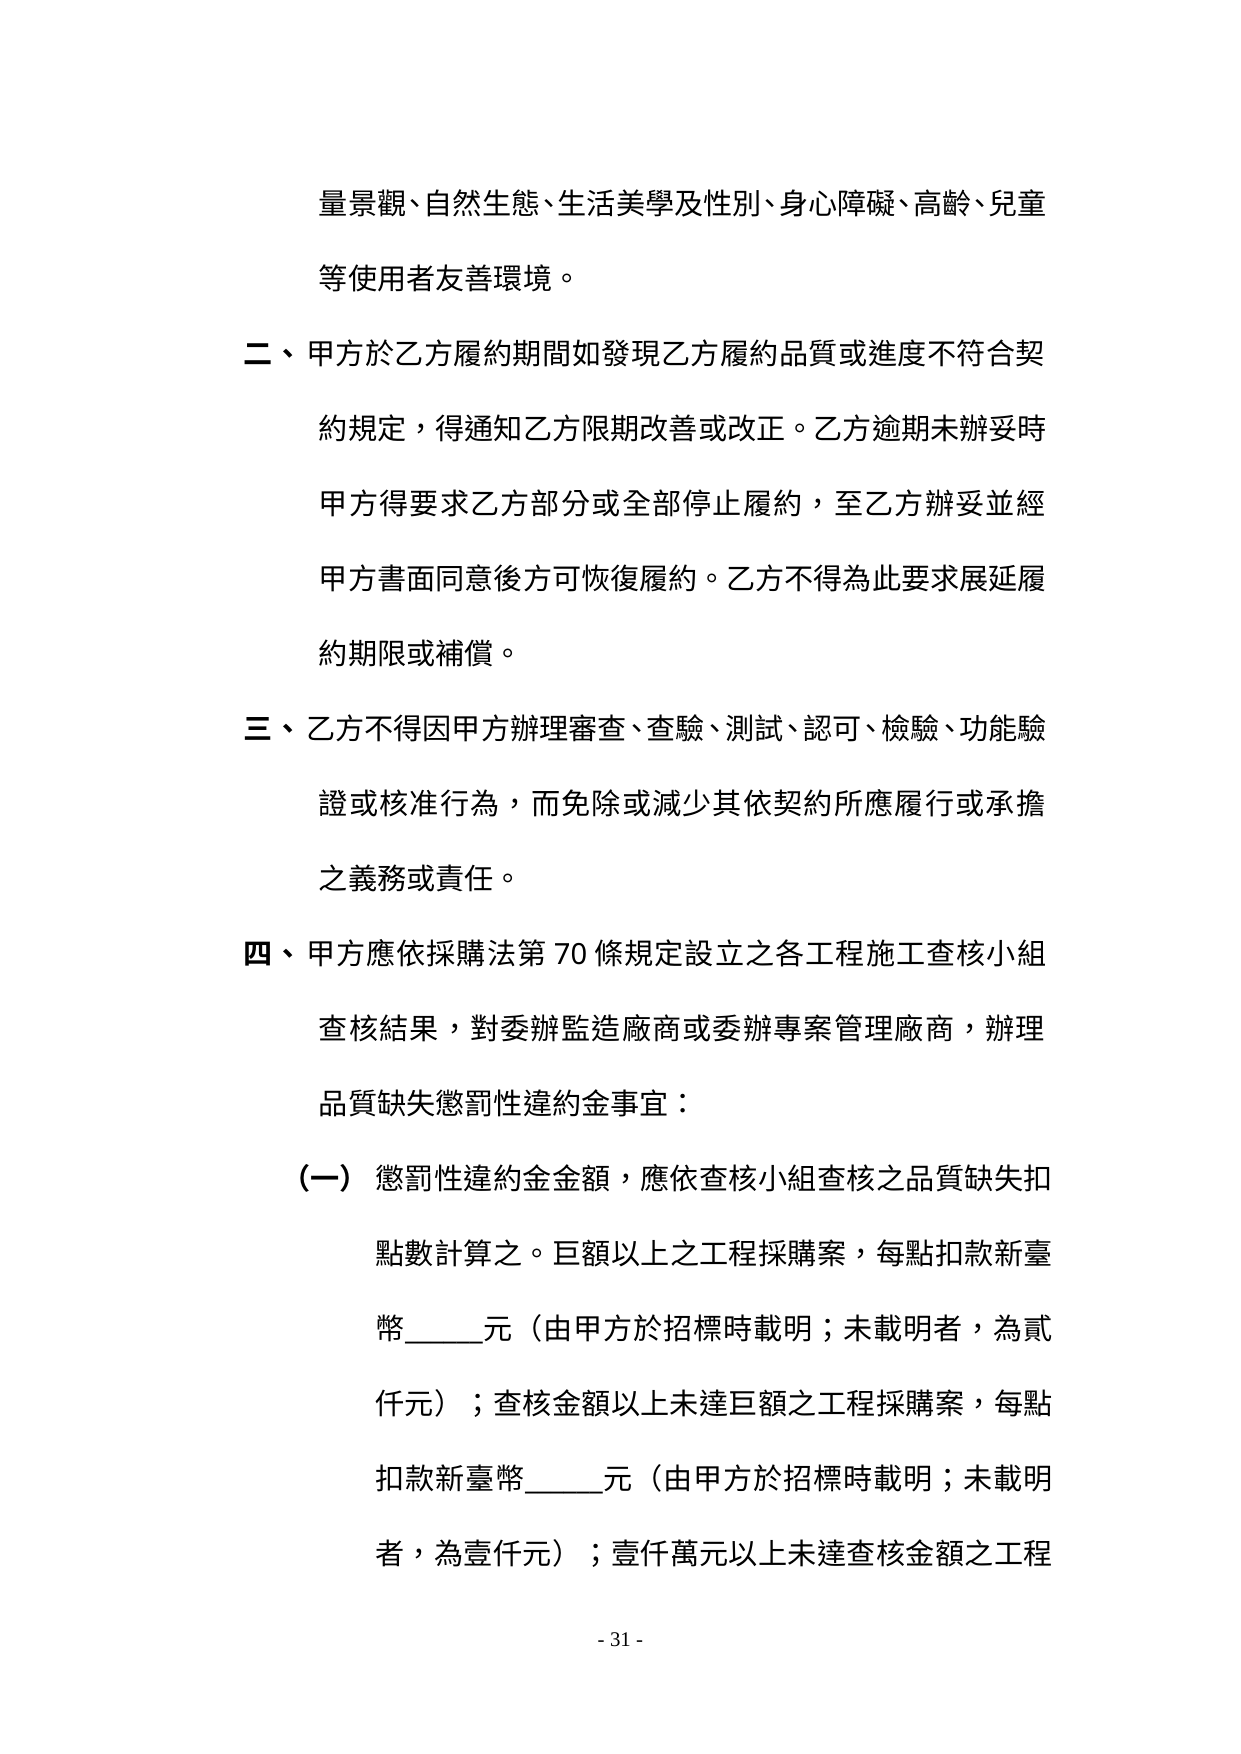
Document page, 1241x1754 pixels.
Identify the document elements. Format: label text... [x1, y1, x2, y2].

list 甲方應依採購法第70條規定設立之各工程施工查核小組查核結果，對委辦監造廠商或委辦專案管理廠商，辦理品質缺失懲罰性違約金事宜： [244, 914, 1047, 1139]
list 乙方不得因甲方辦理審查、查驗、測試、認可、檢驗、功能驗證或核准行為，而免除或減少其依契約所應履行或承擔之義務或責任。 [244, 689, 1047, 914]
list 量景觀、自然生態、生活美學及性別、身心障礙、高齡、兒童等使用者友善環境。 [244, 164, 1047, 314]
list 懲罰性違約金金額，應依查核小組查核之品質缺失扣點數計算之。巨額以上之工程採購案，每點扣款新臺幣______元（由甲方於招標時載明；未載明者，為貳仟元）；查核金額以上未達巨額之工程採購案，每點扣款新臺幣______元（由甲方於招標時載明；未載明者，為壹仟元）；壹仟萬元以上未達查核金額之工程 [281, 1139, 1053, 1589]
list 甲方於乙方履約期間如發現乙方履約品質或進度不符合契約規定，得通知乙方限期改善或改正。乙方逾期未辦妥時，甲方得要求乙方部分或全部停止履約，至乙方辦妥並經甲方書面同意後方可恢復履約。乙方不得為此要求展延履約期限或補償。 [244, 314, 1047, 689]
